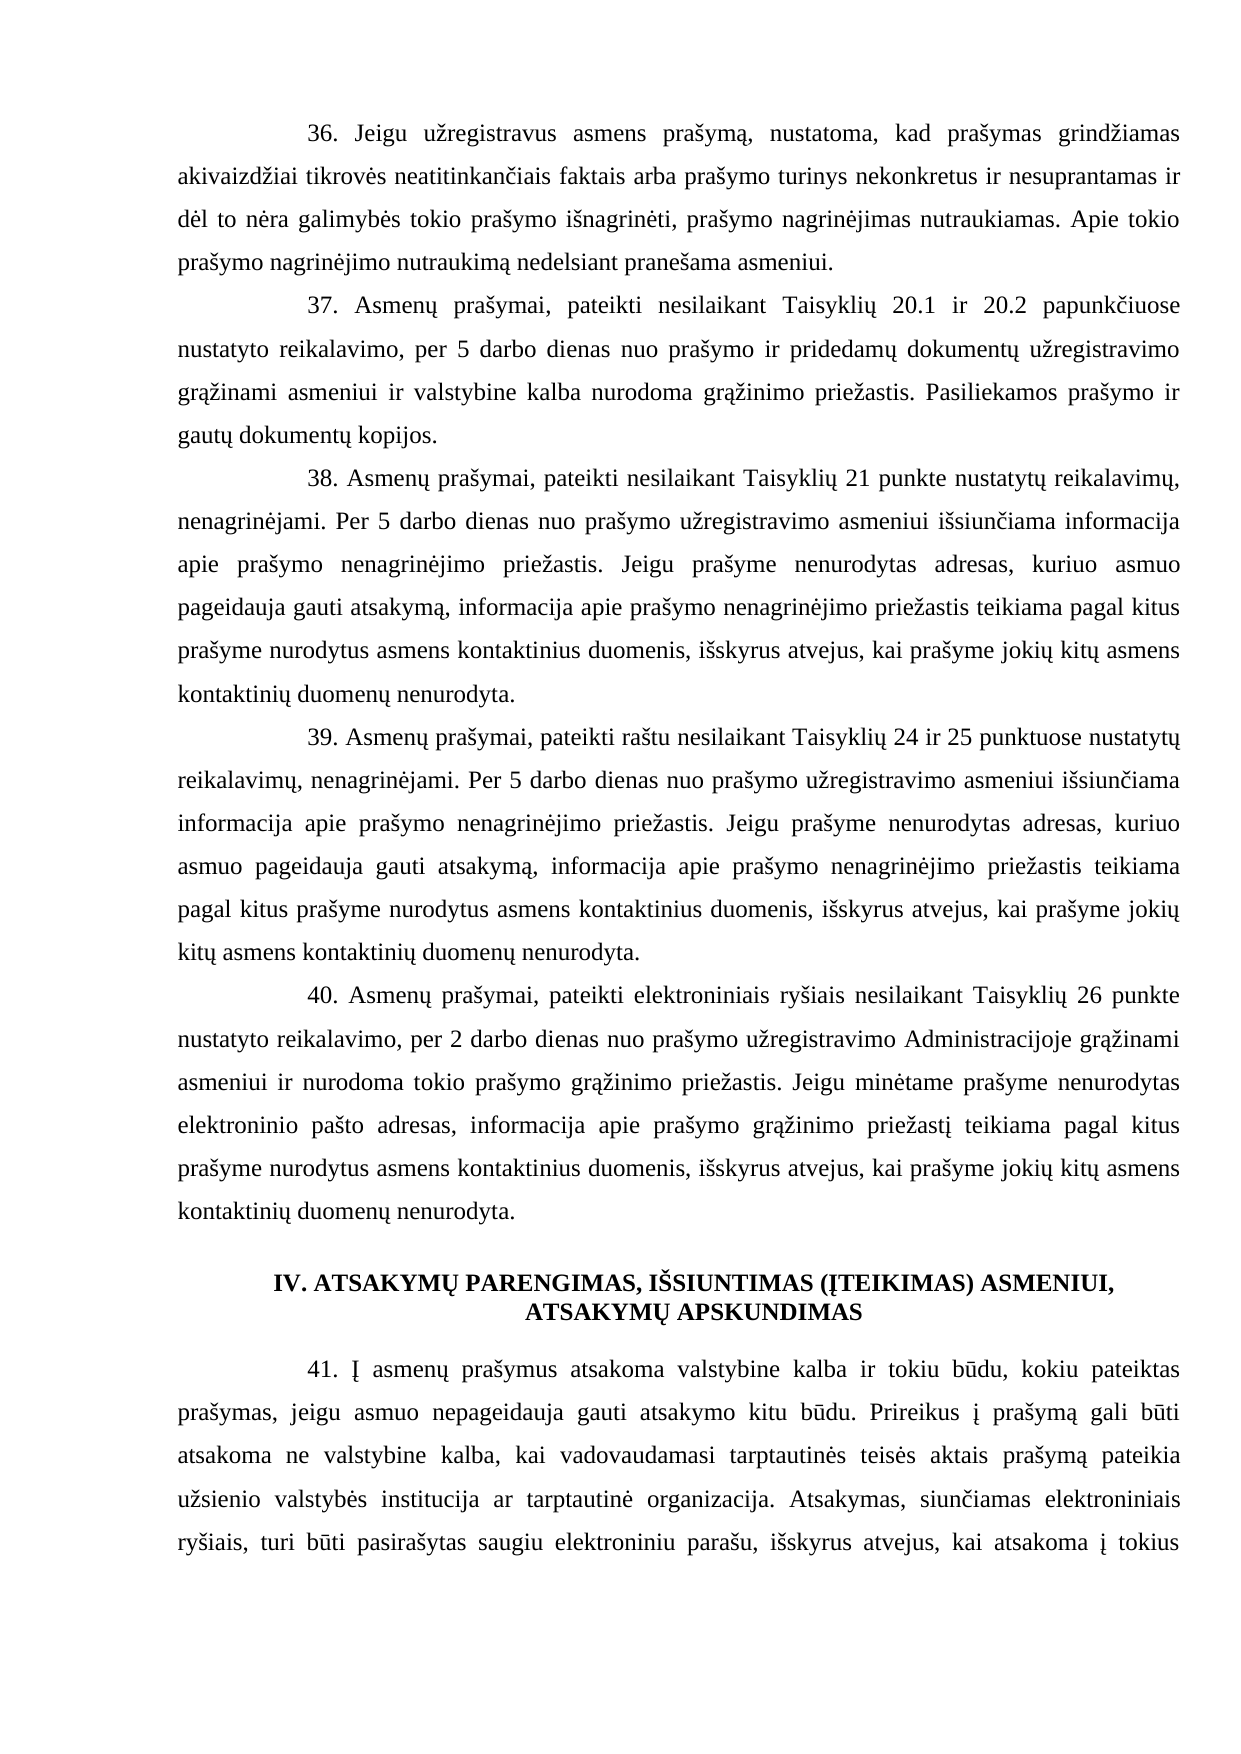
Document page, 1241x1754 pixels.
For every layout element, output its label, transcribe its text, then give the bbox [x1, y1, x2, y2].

text IV. ATSAKYMŲ PARENGIMAS, IŠSIUNTIMAS (ĮTEIKIMAS) ASMENIUI, ATSAKYMŲ APSKUNDIMAS [207, 1268, 1181, 1326]
text 36. Jeigu užregistravus asmens prašymą, nustatoma, kad prašymas grindžiamas akivaizdžiai tikrovės neatitinkančiais faktais arba prašymo turinys nekonkretus ir nesuprantamas ir dėl to nėra galimybės tokio prašymo išnagrinėti, prašymo nagrinėjimas nutraukiamas. Apie tokio prašymo nagrinėjimo nutraukimą nedelsiant pranešama asmeniui. [177, 118, 1181, 276]
text 38. Asmenų prašymai, pateikti nesilaikant Taisyklių 21 punkte nustatytų reikalavimų, nenagrinėjami. Per 5 darbo dienas nuo prašymo užregistravimo asmeniui išsiunčiama informacija apie prašymo nenagrinėjimo priežastis. Jeigu prašyme nenurodytas adresas, kuriuo asmuo pageidauja gauti atsakymą, informacija apie prašymo nenagrinėjimo priežastis teikiama pagal kitus prašyme nurodytus asmens kontaktinius duomenis, išskyrus atvejus, kai prašyme jokių kitų asmens kontaktinių duomenų nenurodyta. [177, 463, 1181, 707]
text 41. Į asmenų prašymus atsakoma valstybine kalba ir tokiu būdu, kokiu pateiktas prašymas, jeigu asmuo nepageidauja gauti atsakymo kitu būdu. Prireikus į prašymą gali būti atsakoma ne valstybine kalba, kai vadovaudamasi tarptautinės teisės aktais prašymą pateikia užsienio valstybės institucija ar tarptautinė organizacija. Atsakymas, siunčiamas elektroniniais ryšiais, turi būti pasirašytas saugiu elektroniniu parašu, išskyrus atvejus, kai atsakoma į tokius [177, 1354, 1181, 1556]
text 40. Asmenų prašymai, pateikti elektroniniais ryšiais nesilaikant Taisyklių 26 punkte nustatyto reikalavimo, per 2 darbo dienas nuo prašymo užregistravimo Administracijoje grąžinami asmeniui ir nurodoma tokio prašymo grąžinimo priežastis. Jeigu minėtame prašyme nenurodytas elektroninio pašto adresas, informacija apie prašymo grąžinimo priežastį teikiama pagal kitus prašyme nurodytus asmens kontaktinius duomenis, išskyrus atvejus, kai prašyme jokių kitų asmens kontaktinių duomenų nenurodyta. [177, 981, 1181, 1225]
text 39. Asmenų prašymai, pateikti raštu nesilaikant Taisyklių 24 ir 25 punktuose nustatytų reikalavimų, nenagrinėjami. Per 5 darbo dienas nuo prašymo užregistravimo asmeniui išsiunčiama informacija apie prašymo nenagrinėjimo priežastis. Jeigu prašyme nenurodytas adresas, kuriuo asmuo pageidauja gauti atsakymą, informacija apie prašymo nenagrinėjimo priežastis teikiama pagal kitus prašyme nurodytus asmens kontaktinius duomenis, išskyrus atvejus, kai prašyme jokių kitų asmens kontaktinių duomenų nenurodyta. [177, 722, 1181, 966]
text 37. Asmenų prašymai, pateikti nesilaikant Taisyklių 20.1 ir 20.2 papunkčiuose nustatyto reikalavimo, per 5 darbo dienas nuo prašymo ir pridedamų dokumentų užregistravimo grąžinami asmeniui ir valstybine kalba nurodoma grąžinimo priežastis. Pasiliekamos prašymo ir gautų dokumentų kopijos. [177, 291, 1181, 449]
